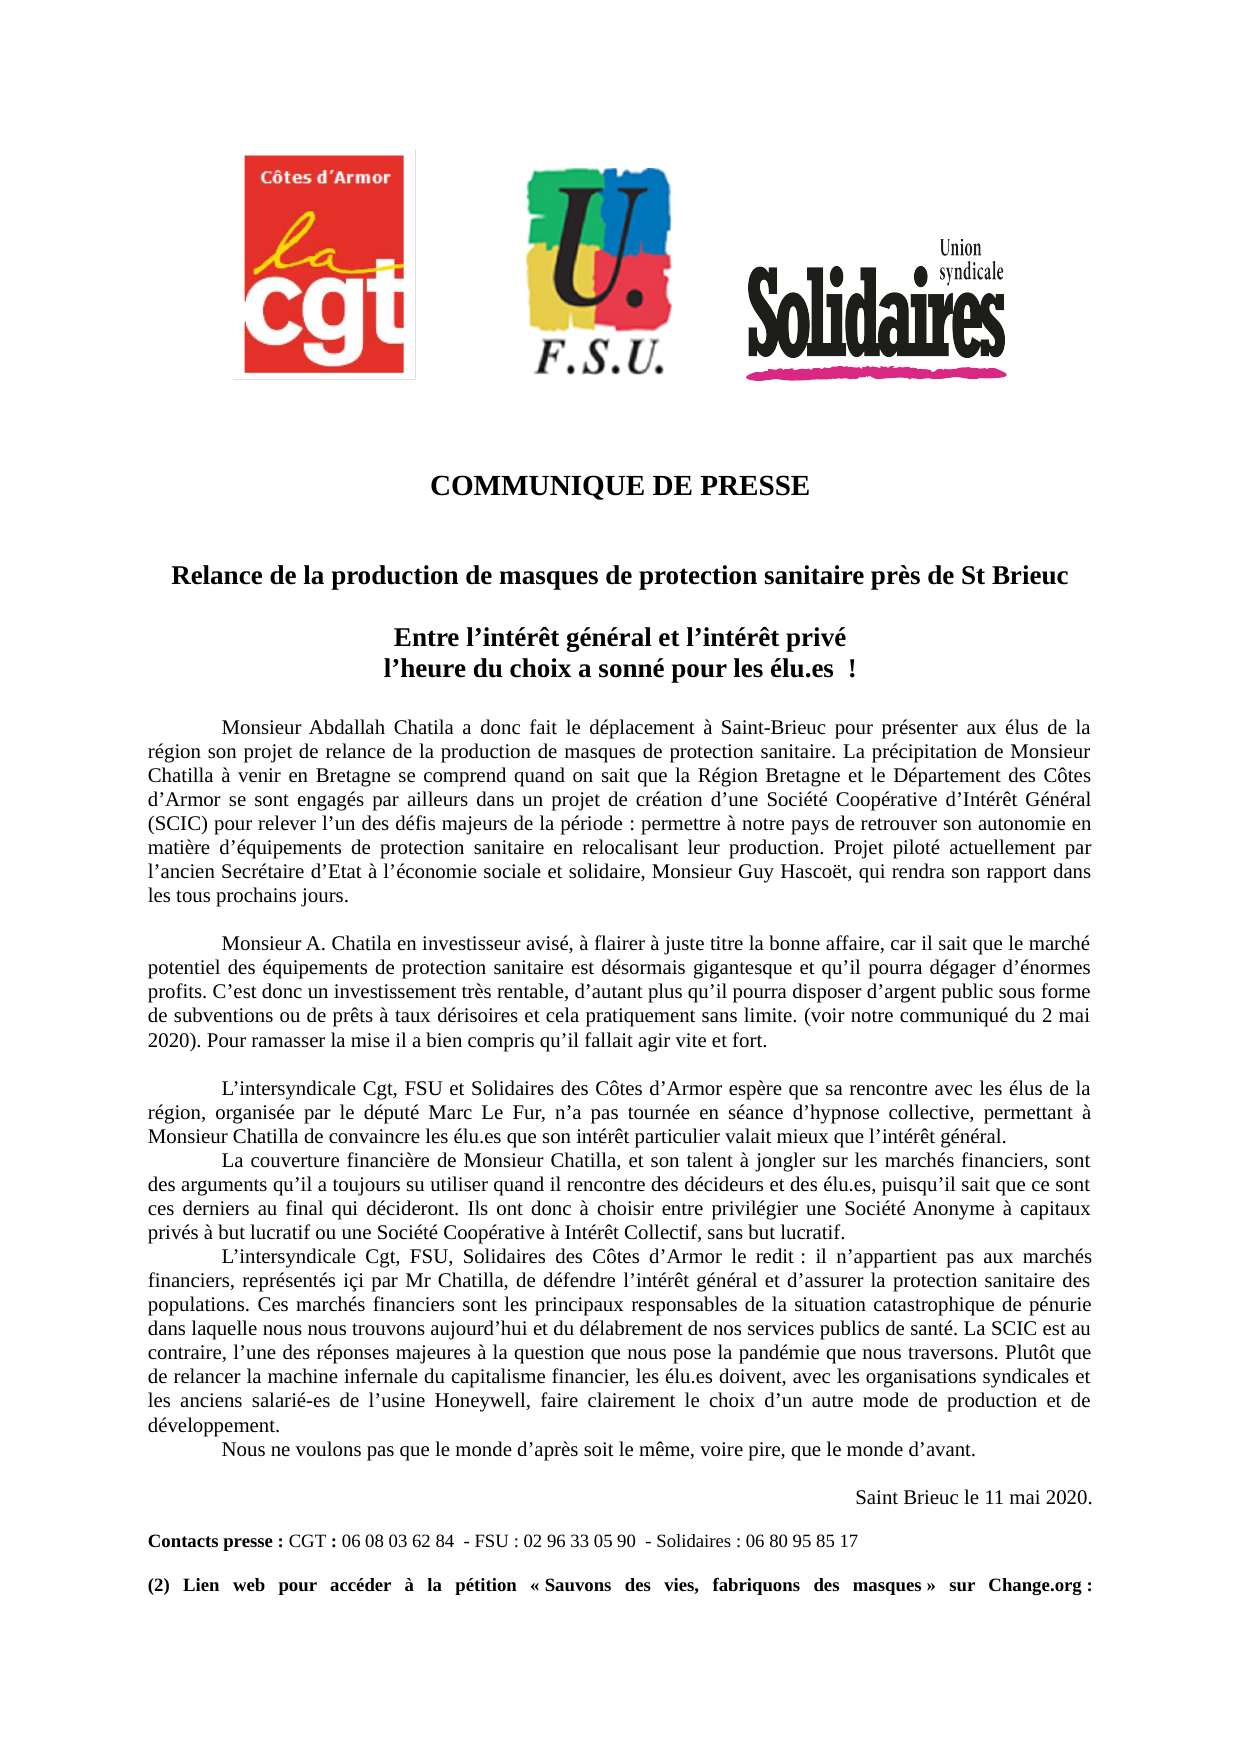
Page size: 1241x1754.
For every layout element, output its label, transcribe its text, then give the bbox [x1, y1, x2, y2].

picture [233, 149, 417, 381]
text L’intersyndicale Cgt, FSU et Solidaires des Côtes d’Armor espère que sa rencontre avec les élus de la région, organisée par le député Marc Le Fur, n’a pas tournée en séance d’hypnose collective, permettant à Monsieur Chatilla de convaincre les élu.es que son intérêt particulier valait mieux que l’intérêt général. [148, 1076, 1093, 1148]
text Entre l’intérêt général et l’intérêt privé [148, 621, 1093, 652]
text (2) Lien web pour accéder à la pétition « Sauvons des vies, fabriquons des masques » sur Change.org : [148, 1573, 1093, 1595]
text Nous ne voulons pas que le monde d’après soit le même, voire pire, que le monde d’avant. [148, 1437, 1093, 1461]
text Monsieur Abdallah Chatila a donc fait le déplacement à Saint-Brieuc pour présenter aux élus de la région son projet de relance de la production de masques de protection sanitaire. La précipitation de Monsieur Chatilla à venir en Bretagne se comprend quand on sait que la Région Bretagne et le Département des Côtes d’Armor se sont engagés par ailleurs dans un projet de création d’une Société Coopérative d’Intérêt Général (SCIC) pour relever l’un des défis majeurs de la période : permettre à notre pays de retrouver son autonomie en matière d’équipements de protection sanitaire en relocalisant leur production. Projet piloté actuellement par l’ancien Secrétaire d’Etat à l’économie sociale et solidaire, Monsieur Guy Hascoët, qui rendra son rapport dans les tous prochains jours. [148, 715, 1093, 907]
text Contacts presse : CGT : 06 08 03 62 84 - FSU : 02 96 33 05 90 - Solidaires : 06 80 95 85 17 [148, 1530, 1093, 1552]
text L’intersyndicale Cgt, FSU, Solidaires des Côtes d’Armor le redit : il n’appartient pas aux marchés financiers, représentés içi par Mr Chatilla, de défendre l’intérêt général et d’assurer la protection sanitaire des populations. Ces marchés financiers sont les principaux responsables de la situation catastrophique de pénurie dans laquelle nous nous trouvons aujourd’hui et du délabrement de nos services publics de santé. La SCIC est au contraire, l’une des réponses majeures à la question que nous pose la pandémie que nous traversons. Plutôt que de relancer la machine infernale du capitalisme financier, les élu.es doivent, avec les organisations syndicales et les anciens salarié-es de l’usine Honeywell, faire clairement le choix d’un autre mode de production et de développement. [148, 1244, 1093, 1437]
picture [746, 239, 1007, 381]
text Monsieur A. Chatila en investisseur avisé, à flairer à juste titre la bonne affaire, car il sait que le marché potentiel des équipements de protection sanitaire est désormais gigantesque et qu’il pourra dégager d’énormes profits. C’est donc un investissement très rentable, d’autant plus qu’il pourra disposer d’argent public sous forme de subventions ou de prêts à taux dérisoires et cela pratiquement sans limite. (voir notre communiqué du 2 mai 2020). Pour ramasser la mise il a bien compris qu’il fallait agir vite et fort. [148, 931, 1093, 1052]
text l’heure du choix a sonné pour les élu.es ! [148, 652, 1093, 683]
text Relance de la production de masques de protection sanitaire près de St Brieuc [148, 559, 1093, 590]
text COMMUNIQUE DE PRESSE [148, 468, 1093, 501]
text Saint Brieuc le 11 mai 2020. [148, 1485, 1093, 1509]
text La couverture financière de Monsieur Chatilla, et son talent à jongler sur les marchés financiers, sont des arguments qu’il a toujours su utiliser quand il rencontre des décideurs et des élu.es, puisqu’il sait que ce sont ces derniers au final qui décideront. Ils ont donc à choisir entre privilégier une Société Anonyme à capitaux privés à but lucratif ou une Société Coopérative à Intérêt Collectif, sans but lucratif. [148, 1148, 1093, 1244]
